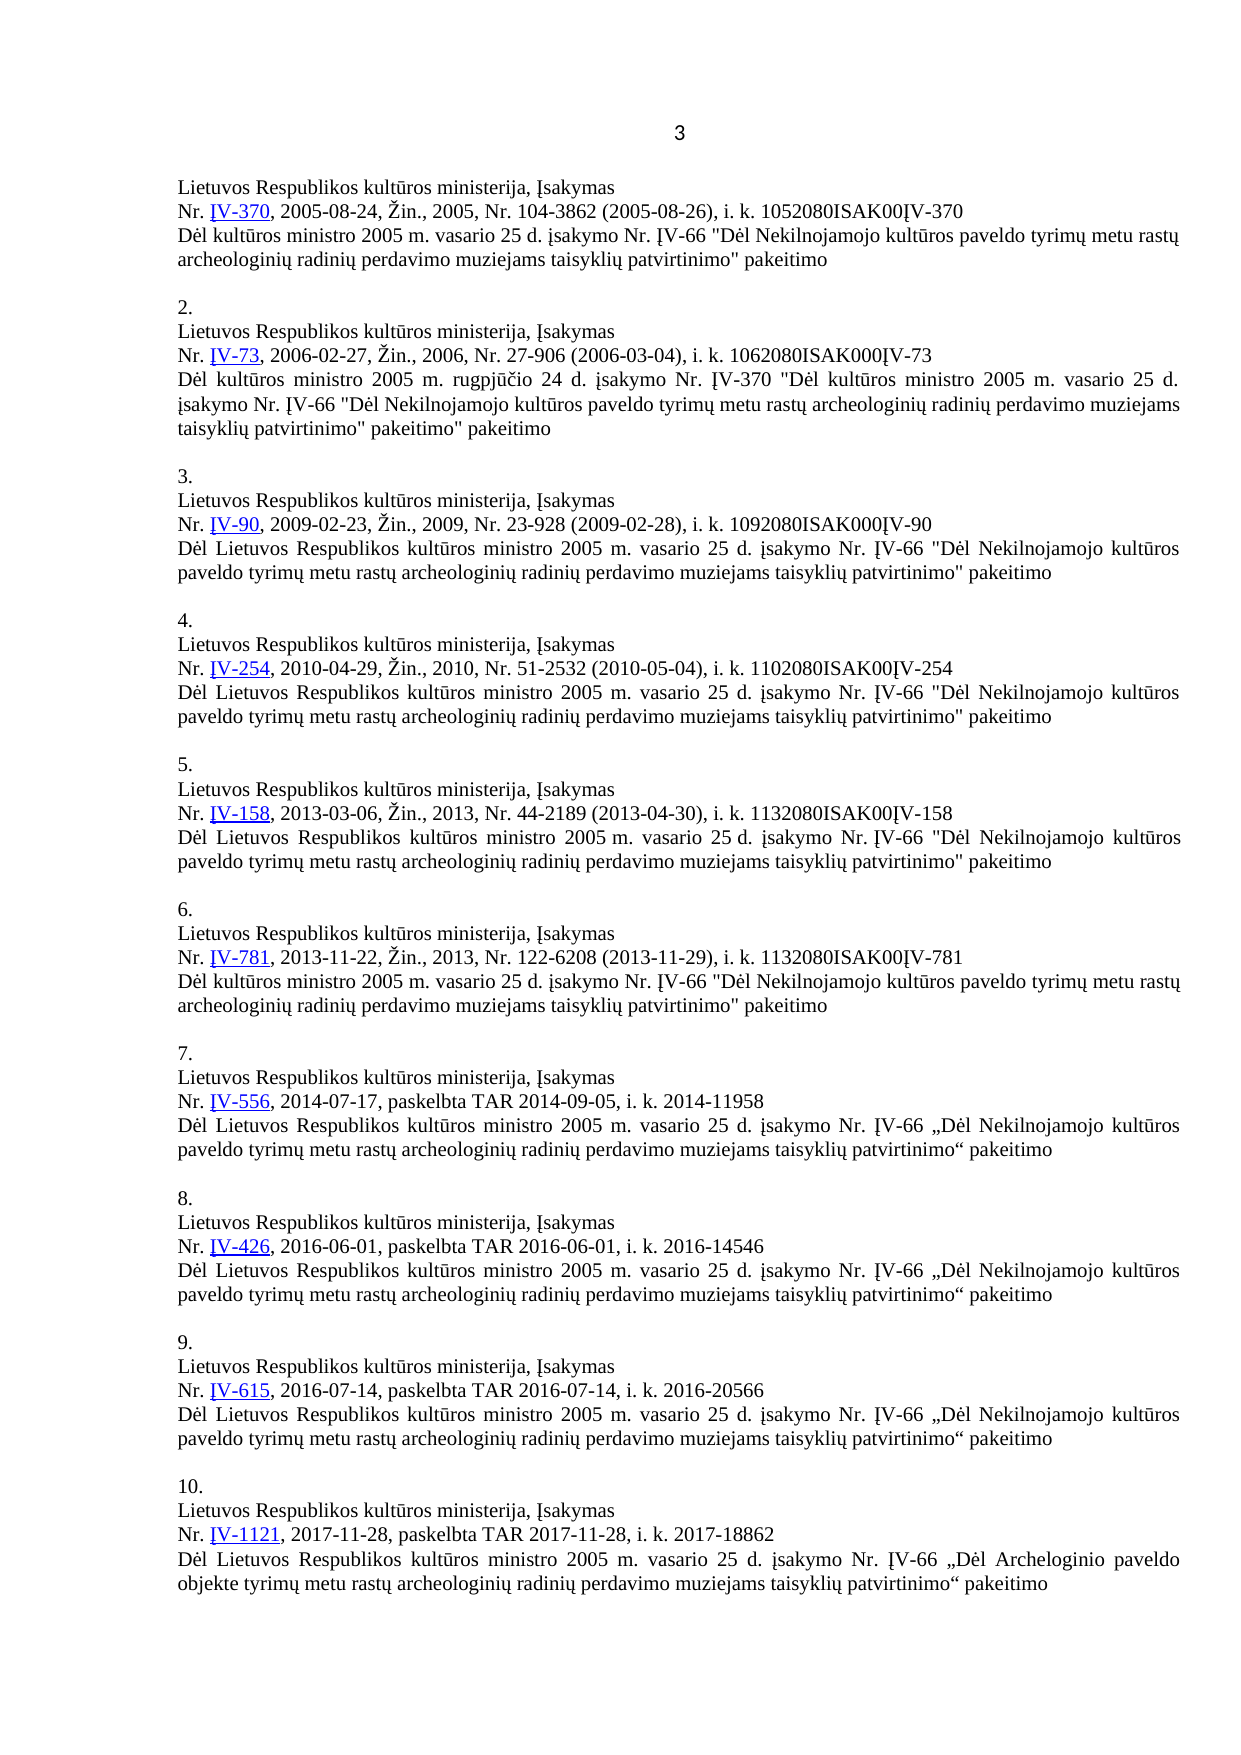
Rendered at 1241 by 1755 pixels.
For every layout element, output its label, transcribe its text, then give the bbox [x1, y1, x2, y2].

text Lietuvos Respublikos kultūros ministerija, Įsakymas [177, 488, 1181, 512]
text Lietuvos Respublikos kultūros ministerija, Įsakymas [177, 1354, 1181, 1378]
text 2. [177, 295, 1181, 319]
text Nr. ĮV-426, 2016-06-01, paskelbta TAR 2016-06-01, i. k. 2016-14546 [177, 1234, 1181, 1258]
text Dėl Lietuvos Respublikos kultūros ministro 2005 m. vasario 25 d. įsakymo Nr. ĮV-66 "Dėl Nekilnojamojo kultūros paveldo tyrimų metu rastų archeologinių radinių perdavimo muziejams taisyklių patvirtinimo" pakeitimo [177, 824, 1181, 873]
text 9. [177, 1330, 1181, 1354]
text Nr. ĮV-73, 2006-02-27, Žin., 2006, Nr. 27-906 (2006-03-04), i. k. 1062080ISAK000ĮV-73 [177, 343, 1181, 367]
text 4. [177, 608, 1181, 632]
text Dėl Lietuvos Respublikos kultūros ministro 2005 m. vasario 25 d. įsakymo Nr. ĮV-66 „Dėl Nekilnojamojo kultūros paveldo tyrimų metu rastų archeologinių radinių perdavimo muziejams taisyklių patvirtinimo“ pakeitimo [177, 1402, 1181, 1450]
text Lietuvos Respublikos kultūros ministerija, Įsakymas [177, 776, 1181, 801]
text Dėl Lietuvos Respublikos kultūros ministro 2005 m. vasario 25 d. įsakymo Nr. ĮV-66 "Dėl Nekilnojamojo kultūros paveldo tyrimų metu rastų archeologinių radinių perdavimo muziejams taisyklių patvirtinimo" pakeitimo [177, 536, 1181, 584]
text 3. [177, 464, 1181, 488]
text Dėl kultūros ministro 2005 m. vasario 25 d. įsakymo Nr. ĮV-66 "Dėl Nekilnojamojo kultūros paveldo tyrimų metu rastų archeologinių radinių perdavimo muziejams taisyklių patvirtinimo" pakeitimo [177, 969, 1181, 1017]
text Lietuvos Respublikos kultūros ministerija, Įsakymas [177, 1209, 1181, 1234]
text Lietuvos Respublikos kultūros ministerija, Įsakymas [177, 921, 1181, 945]
text Dėl Lietuvos Respublikos kultūros ministro 2005 m. vasario 25 d. įsakymo Nr. ĮV-66 „Dėl Nekilnojamojo kultūros paveldo tyrimų metu rastų archeologinių radinių perdavimo muziejams taisyklių patvirtinimo“ pakeitimo [177, 1258, 1181, 1306]
text Lietuvos Respublikos kultūros ministerija, Įsakymas [177, 319, 1181, 343]
text Nr. ĮV-1121, 2017-11-28, paskelbta TAR 2017-11-28, i. k. 2017-18862 [177, 1522, 1181, 1546]
text Lietuvos Respublikos kultūros ministerija, Įsakymas [177, 632, 1181, 656]
text 6. [177, 897, 1181, 921]
text 10. [177, 1474, 1181, 1498]
text 7. [177, 1041, 1181, 1065]
text Lietuvos Respublikos kultūros ministerija, Įsakymas [177, 175, 1181, 199]
text Dėl Lietuvos Respublikos kultūros ministro 2005 m. vasario 25 d. įsakymo Nr. ĮV-66 "Dėl Nekilnojamojo kultūros paveldo tyrimų metu rastų archeologinių radinių perdavimo muziejams taisyklių patvirtinimo" pakeitimo [177, 680, 1181, 728]
text Dėl kultūros ministro 2005 m. vasario 25 d. įsakymo Nr. ĮV-66 "Dėl Nekilnojamojo kultūros paveldo tyrimų metu rastų archeologinių radinių perdavimo muziejams taisyklių patvirtinimo" pakeitimo [177, 223, 1181, 271]
text Nr. ĮV-556, 2014-07-17, paskelbta TAR 2014-09-05, i. k. 2014-11958 [177, 1089, 1181, 1113]
text Nr. ĮV-158, 2013-03-06, Žin., 2013, Nr. 44-2189 (2013-04-30), i. k. 1132080ISAK00ĮV-158 [177, 801, 1181, 824]
text 5. [177, 752, 1181, 776]
text Nr. ĮV-90, 2009-02-23, Žin., 2009, Nr. 23-928 (2009-02-28), i. k. 1092080ISAK000ĮV-90 [177, 512, 1181, 536]
text Nr. ĮV-781, 2013-11-22, Žin., 2013, Nr. 122-6208 (2013-11-29), i. k. 1132080ISAK00ĮV-781 [177, 945, 1181, 969]
text Dėl Lietuvos Respublikos kultūros ministro 2005 m. vasario 25 d. įsakymo Nr. ĮV-66 „Dėl Archeloginio paveldo objekte tyrimų metu rastų archeologinių radinių perdavimo muziejams taisyklių patvirtinimo“ pakeitimo [177, 1546, 1181, 1594]
text Nr. ĮV-254, 2010-04-29, Žin., 2010, Nr. 51-2532 (2010-05-04), i. k. 1102080ISAK00ĮV-254 [177, 656, 1181, 680]
text Lietuvos Respublikos kultūros ministerija, Įsakymas [177, 1065, 1181, 1089]
text Nr. ĮV-370, 2005-08-24, Žin., 2005, Nr. 104-3862 (2005-08-26), i. k. 1052080ISAK00ĮV-370 [177, 199, 1181, 223]
text Dėl kultūros ministro 2005 m. rugpjūčio 24 d. įsakymo Nr. ĮV-370 "Dėl kultūros ministro 2005 m. vasario 25 d. įsakymo Nr. ĮV-66 "Dėl Nekilnojamojo kultūros paveldo tyrimų metu rastų archeologinių radinių perdavimo muziejams taisyklių patvirtinimo" pakeitimo" pakeitimo [177, 367, 1181, 439]
text Nr. ĮV-615, 2016-07-14, paskelbta TAR 2016-07-14, i. k. 2016-20566 [177, 1378, 1181, 1402]
text Dėl Lietuvos Respublikos kultūros ministro 2005 m. vasario 25 d. įsakymo Nr. ĮV-66 „Dėl Nekilnojamojo kultūros paveldo tyrimų metu rastų archeologinių radinių perdavimo muziejams taisyklių patvirtinimo“ pakeitimo [177, 1113, 1181, 1161]
text 8. [177, 1186, 1181, 1209]
text Lietuvos Respublikos kultūros ministerija, Įsakymas [177, 1498, 1181, 1522]
